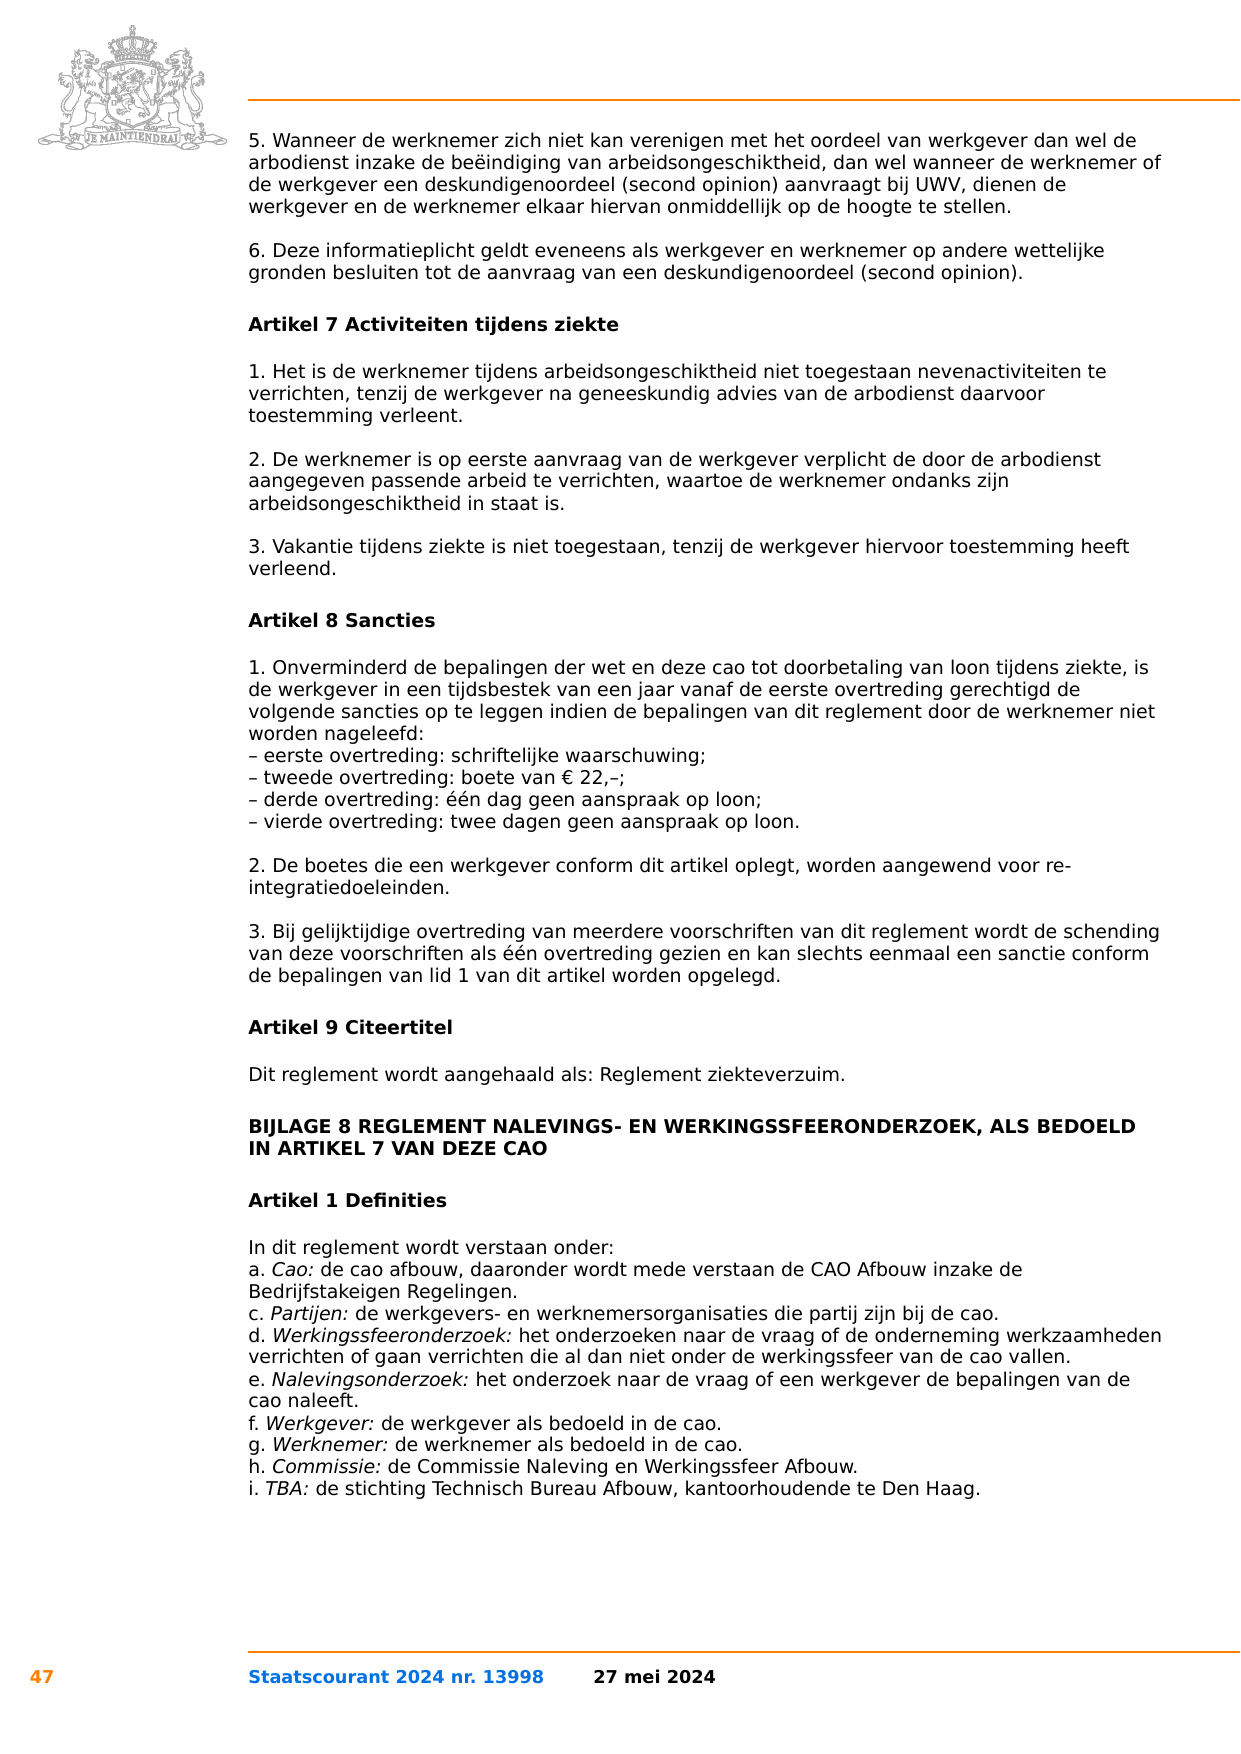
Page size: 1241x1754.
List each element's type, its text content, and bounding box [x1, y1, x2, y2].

text – tweede overtreding: boete van € 22,–; [248, 767, 1163, 789]
text 5. Wanneer de werknemer zich niet kan verenigen met het oordeel van werkgever dan wel de arbodienst inzake de beëindiging van arbeidsongeschiktheid, dan wel wanneer de werknemer of de werkgever een deskundigenoordeel (second opinion) aanvraagt bij UWV, dienen de werkgever en de werknemer elkaar hiervan onmiddellijk op de hoogte te stellen. [248, 130, 1163, 218]
text – vierde overtreding: twee dagen geen aanspraak op loon. [248, 811, 1163, 833]
text – derde overtreding: één dag geen aanspraak op loon; [248, 789, 1163, 811]
text 3. Vakantie tijdens ziekte is niet toegestaan, tenzij de werkgever hiervoor toestemming heeft verleend. [248, 536, 1163, 580]
subtitle Artikel 9 Citeertitel [248, 1017, 1163, 1039]
text 2. De werknemer is op eerste aanvraag van de werkgever verplicht de door de arbodienst aangegeven passende arbeid te verrichten, waartoe de werknemer ondanks zijn arbeidsongeschiktheid in staat is. [248, 448, 1163, 514]
text i. TBA: de stichting Technisch Bureau Afbouw, kantoorhoudende te Den Haag. [248, 1478, 1163, 1500]
subtitle Artikel 8 Sancties [248, 610, 1163, 632]
text Dit reglement wordt aangehaald als: Reglement ziekteverzuim. [248, 1064, 1163, 1086]
text 6. Deze informatieplicht geldt eveneens als werkgever en werknemer op andere wettelijke gronden besluiten tot de aanvraag van een deskundigenoordeel (second opinion). [248, 240, 1163, 284]
subtitle BIJLAGE 8 REGLEMENT NALEVINGS- EN WERKINGSSFEERONDERZOEK, ALS BEDOELD IN ARTIKEL 7 VAN DEZE CAO [248, 1116, 1163, 1159]
text In dit reglement wordt verstaan onder: [248, 1237, 1163, 1258]
text 3. Bij gelijktijdige overtreding van meerdere voorschriften van dit reglement wordt de schending van deze voorschriften als één overtreding gezien en kan slechts eenmaal een sanctie conform de bepalingen van lid 1 van dit artikel worden opgelegd. [248, 921, 1163, 987]
text d. Werkingssfeeronderzoek: het onderzoeken naar de vraag of de onderneming werkzaamheden verrichten of gaan verrichten die al dan niet onder de werkingssfeer van de cao vallen. [248, 1324, 1163, 1368]
text f. Werkgever: de werkgever als bedoeld in de cao. [248, 1412, 1163, 1434]
text e. Nalevingsonderzoek: het onderzoek naar de vraag of een werkgever de bepalingen van de cao naleeft. [248, 1368, 1163, 1412]
text c. Partijen: de werkgevers- en werknemersorganisaties die partij zijn bij de cao. [248, 1302, 1163, 1324]
text 2. De boetes die een werkgever conform dit artikel oplegt, worden aangewend voor re-integratiedoeleinden. [248, 855, 1163, 899]
text – eerste overtreding: schriftelijke waarschuwing; [248, 745, 1163, 767]
text h. Commissie: de Commissie Naleving en Werkingssfeer Afbouw. [248, 1456, 1163, 1478]
text 1. Onverminderd de bepalingen der wet en deze cao tot doorbetaling van loon tijdens ziekte, is de werkgever in een tijdsbestek van een jaar vanaf de eerste overtreding gerechtigd de volgende sancties op te leggen indien de bepalingen van dit reglement door de werknemer niet worden nageleefd: [248, 657, 1163, 745]
text a. Cao: de cao afbouw, daaronder wordt mede verstaan de CAO Afbouw inzake de Bedrijfstakeigen Regelingen. [248, 1258, 1163, 1302]
text 1. Het is de werknemer tijdens arbeidsongeschiktheid niet toegestaan nevenactiviteiten te verrichten, tenzij de werkgever na geneeskundig advies van de arbodienst daarvoor toestemming verleent. [248, 361, 1163, 427]
subtitle Artikel 7 Activiteiten tijdens ziekte [248, 314, 1163, 336]
picture [38, 25, 227, 150]
subtitle Artikel 1 Definities [248, 1189, 1163, 1212]
text g. Werknemer: de werknemer als bedoeld in de cao. [248, 1434, 1163, 1456]
